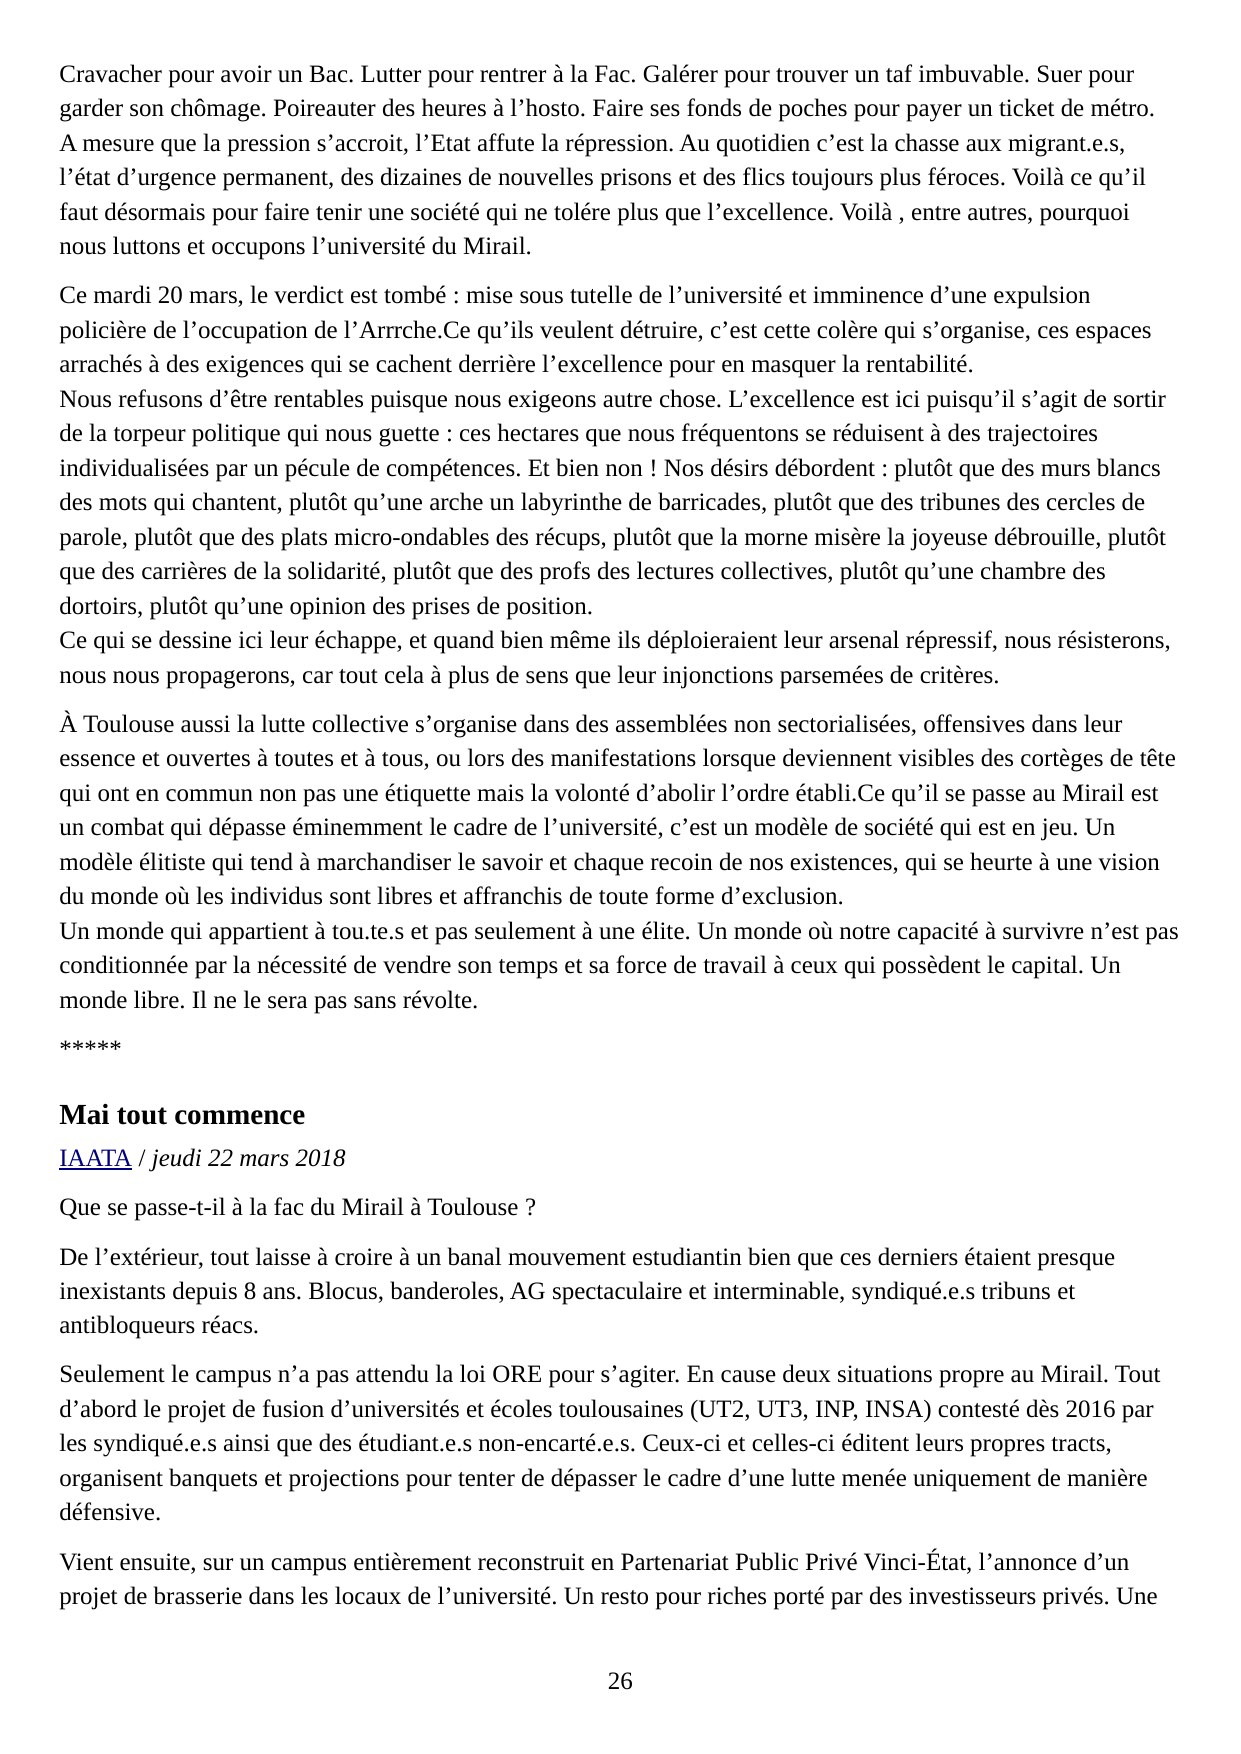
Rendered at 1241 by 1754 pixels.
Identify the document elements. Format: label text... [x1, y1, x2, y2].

text Ce mardi 20 mars, le verdict est tombé : mise sous tutelle de l’université et imminence d’une expulsion policière de l’occupation de l’Arrrche.Ce qu’ils veulent détruire, c’est cette colère qui s’organise, ces espaces arrachés à des exigences qui se cachent derrière l’excellence pour en masquer la rentabilité. Nous refusons d’être rentables puisque nous exigeons autre chose. L’excellence est ici puisqu’il s’agit de sortir de la torpeur politique qui nous guette : ces hectares que nous fréquentons se réduisent à des trajectoires individualisées par un pécule de compétences. Et bien non ! Nos désirs débordent : plutôt que des murs blancs des mots qui chantent, plutôt qu’une arche un labyrinthe de barricades, plutôt que des tribunes des cercles de parole, plutôt que des plats micro-ondables des récups, plutôt que la morne misère la joyeuse débrouille, plutôt que des carrières de la solidarité, plutôt que des profs des lectures collectives, plutôt qu’une chambre des dortoirs, plutôt qu’une opinion des prises de position. Ce qui se dessine ici leur échappe, et quand bien même ils déploieraient leur arsenal répressif, nous résisterons, nous nous propagerons, car tout cela à plus de sens que leur injonctions parsemées de critères. [59, 281, 1181, 688]
text À Toulouse aussi la lutte collective s’organise dans des assemblées non sectorialisées, offensives dans leur essence et ouvertes à toutes et à tous, ou lors des manifestations lorsque deviennent visibles des cortèges de tête qui ont en commun non pas une étiquette mais la volonté d’abolir l’ordre établi.Ce qu’il se passe au Mirail est un combat qui dépasse éminemment le cadre de l’université, c’est un modèle de société qui est en jeu. Un modèle élitiste qui tend à marchandiser le savoir et chaque recoin de nos existences, qui se heurte à une vision du monde où les individus sont libres et affranchis de toute forme d’exclusion. Un monde qui appartient à tou.te.s et pas seulement à une élite. Un monde où notre capacité à survivre n’est pas conditionnée par la nécessité de vendre son temps et sa force de travail à ceux qui possèdent le capital. Un monde libre. Il ne le sera pas sans révolte. [59, 709, 1181, 1013]
text Vient ensuite, sur un campus entièrement reconstruit en Partenariat Public Privé Vinci-État, l’annonce d’un projet de brasserie dans les locaux de l’université. Un resto pour riches porté par des investisseurs privés. Une [59, 1547, 1181, 1610]
subtitle Mai tout commence [59, 1097, 1181, 1131]
text Cravacher pour avoir un Bac. Lutter pour rentrer à la Fac. Galérer pour trouver un taf imbuvable. Suer pour garder son chômage. Poireauter des heures à l’hosto. Faire ses fonds de poches pour payer un ticket de métro. A mesure que la pression s’accroit, l’Etat affute la répression. Au quotidien c’est la chasse aux migrant.e.s, l’état d’urgence permanent, des dizaines de nouvelles prisons et des flics toujours plus féroces. Voilà ce qu’il faut désormais pour faire tenir une société qui ne tolére plus que l’excellence. Voilà , entre autres, pourquoi nous luttons et occupons l’université du Mirail. [59, 59, 1181, 260]
text Que se passe-t-il à la fac du Mirail à Toulouse ? [59, 1192, 1181, 1221]
text De l’extérieur, tout laisse à croire à un banal mouvement estudiantin bien que ces derniers étaient presque inexistants depuis 8 ans. Blocus, banderoles, AG spectaculaire et interminable, syndiqué.e.s tribuns et antibloqueurs réacs. [59, 1242, 1181, 1339]
text ***** [59, 1034, 1181, 1062]
text Seulement le campus n’a pas attendu la loi ORE pour s’agiter. En cause deux situations propre au Mirail. Tout d’abord le projet de fusion d’universités et écoles toulousaines (UT2, UT3, INP, INSA) contesté dès 2016 par les syndiqué.e.s ainsi que des étudiant.e.s non-encarté.e.s. Ceux-ci et celles-ci éditent leurs propres tracts, organisent banquets et projections pour tenter de dépasser le cadre d’une lutte menée uniquement de manière défensive. [59, 1359, 1181, 1526]
text IAATA / jeudi 22 mars 2018 [59, 1143, 1181, 1172]
